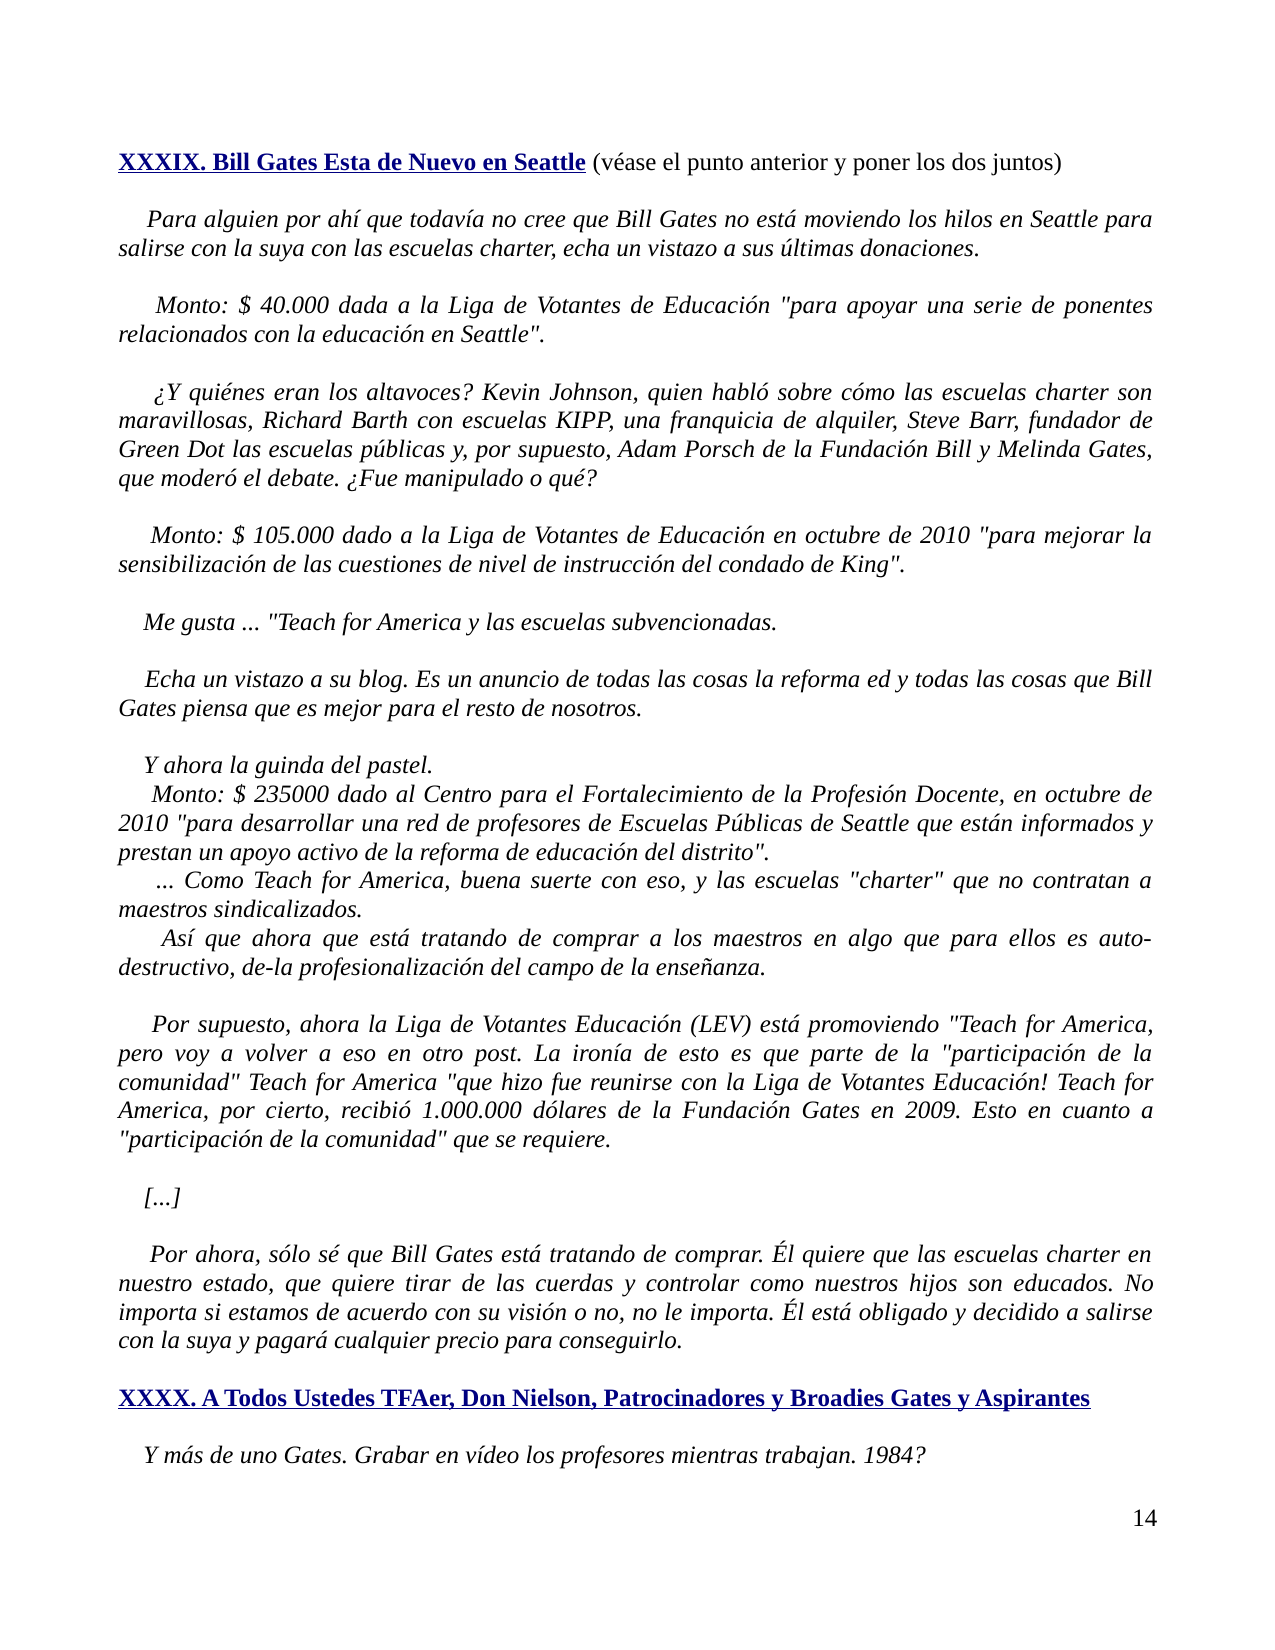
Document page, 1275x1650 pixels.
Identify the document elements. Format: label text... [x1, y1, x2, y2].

text Monto: $ 105.000 dado a la Liga de Votantes de Educación en octubre de 2010 "para mejorar la sensibilización de las cuestiones de nivel de instrucción del condado de King". [118, 521, 1157, 578]
text ... Como Teach for America, buena suerte con eso, y las escuelas "charter" que no contratan a maestros sindicalizados. [118, 866, 1157, 923]
text Monto: $ 235000 dado al Centro para el Fortalecimiento de la Profesión Docente, en octubre de 2010 "para desarrollar una red de profesores de Escuelas Públicas de Seattle que están informados y prestan un apoyo activo de la reforma de educación del distrito". [118, 779, 1157, 866]
text Para alguien por ahí que todavía no cree que Bill Gates no está moviendo los hilos en Seattle para salirse con la suya con las escuelas charter, echa un vistazo a sus últimas donaciones. [118, 204, 1157, 262]
text [...] [118, 1182, 1157, 1211]
text Por ahora, sólo sé que Bill Gates está tratando de comprar. Él quiere que las escuelas charter en nuestro estado, que quiere tirar de las cuerdas y controlar como nuestros hijos son educados. No importa si estamos de acuerdo con su visión o no, no le importa. Él está obligado y decidido a salirse con la suya y pagará cualquier precio para conseguirlo. [118, 1239, 1157, 1354]
text Me gusta ... "Teach for America y las escuelas subvencionadas. [118, 607, 1157, 636]
text ¿Y quiénes eran los altavoces? Kevin Johnson, quien habló sobre cómo las escuelas charter son maravillosas, Richard Barth con escuelas KIPP, una franquicia de alquiler, Steve Barr, fundador de Green Dot las escuelas públicas y, por supuesto, Adam Porsch de la Fundación Bill y Melinda Gates, que moderó el debate. ¿Fue manipulado o qué? [118, 377, 1157, 492]
text XXXX. A Todos Ustedes TFAer, Don Nielson, Patrocinadores y Broadies Gates y Aspirantes [118, 1383, 1157, 1412]
text Así que ahora que está tratando de comprar a los maestros en algo que para ellos es auto-destructivo, de-la profesionalización del campo de la enseñanza. [118, 923, 1157, 981]
text Y ahora la guinda del pastel. [118, 751, 1157, 779]
text XXXIX. Bill Gates Esta de Nuevo en Seattle (véase el punto anterior y poner los dos juntos) [118, 147, 1157, 176]
text Monto: $ 40.000 dada a la Liga de Votantes de Educación "para apoyar una serie de ponentes relacionados con la educación en Seattle". [118, 291, 1157, 348]
text Echa un vistazo a su blog. Es un anuncio de todas las cosas la reforma ed y todas las cosas que Bill Gates piensa que es mejor para el resto de nosotros. [118, 664, 1157, 722]
text Por supuesto, ahora la Liga de Votantes Educación (LEV) está promoviendo "Teach for America, pero voy a volver a eso en otro post. La ironía de esto es que parte de la "participación de la comunidad" Teach for America "que hizo fue reunirse con la Liga de Votantes Educación! Teach for America, por cierto, recibió 1.000.000 dólares de la Fundación Gates en 2009. Esto en cuanto a "participación de la comunidad" que se requiere. [118, 1009, 1157, 1153]
text Y más de uno Gates. Grabar en vídeo los profesores mientras trabajan. 1984? [118, 1441, 1157, 1469]
